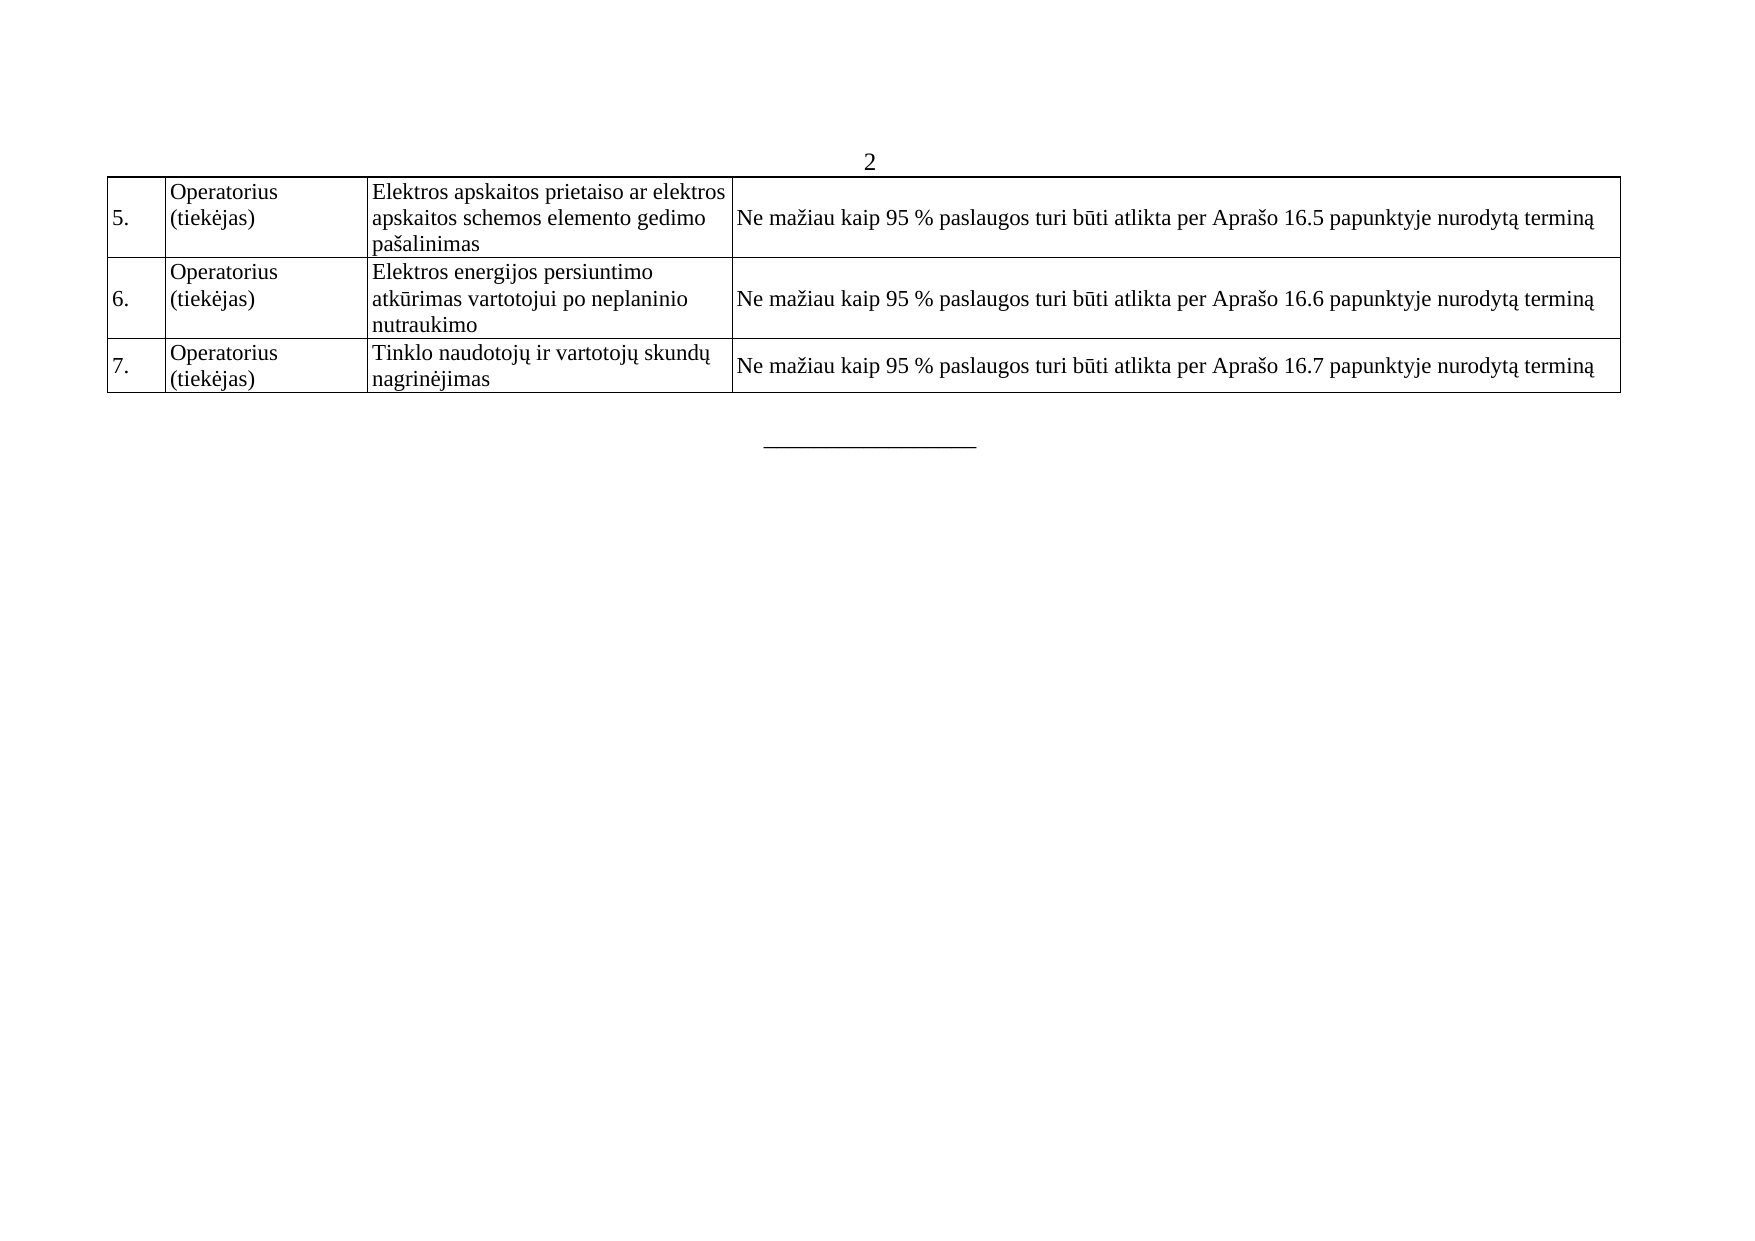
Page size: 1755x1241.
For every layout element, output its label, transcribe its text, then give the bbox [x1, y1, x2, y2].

table_cell Elektros energijos persiuntimo atkūrimas vartotojui po neplaninio nutraukimo [368, 258, 732, 337]
table_cell Operatorius (tiekėjas) [166, 178, 367, 257]
table_cell Ne mažiau kaip 95 % paslaugos turi būti atlikta per Aprašo 16.7 papunktyje nurodytą terminą [733, 339, 1620, 392]
table_cell 7. [108, 339, 165, 392]
table_cell Ne mažiau kaip 95 % paslaugos turi būti atlikta per Aprašo 16.5 papunktyje nurodytą terminą [733, 178, 1620, 257]
table_cell 5. [108, 178, 165, 257]
table_cell Ne mažiau kaip 95 % paslaugos turi būti atlikta per Aprašo 16.6 papunktyje nurodytą terminą [733, 258, 1620, 337]
table_cell Tinklo naudotojų ir vartotojų skundų nagrinėjimas [368, 339, 732, 392]
table_cell Elektros apskaitos prietaiso ar elektros apskaitos schemos elemento gedimo pašalinimas [368, 178, 732, 257]
text _________________ [103, 422, 1636, 451]
table_cell Operatorius (tiekėjas) [166, 339, 367, 392]
table_cell 6. [108, 258, 165, 337]
table_cell Operatorius (tiekėjas) [166, 258, 367, 337]
